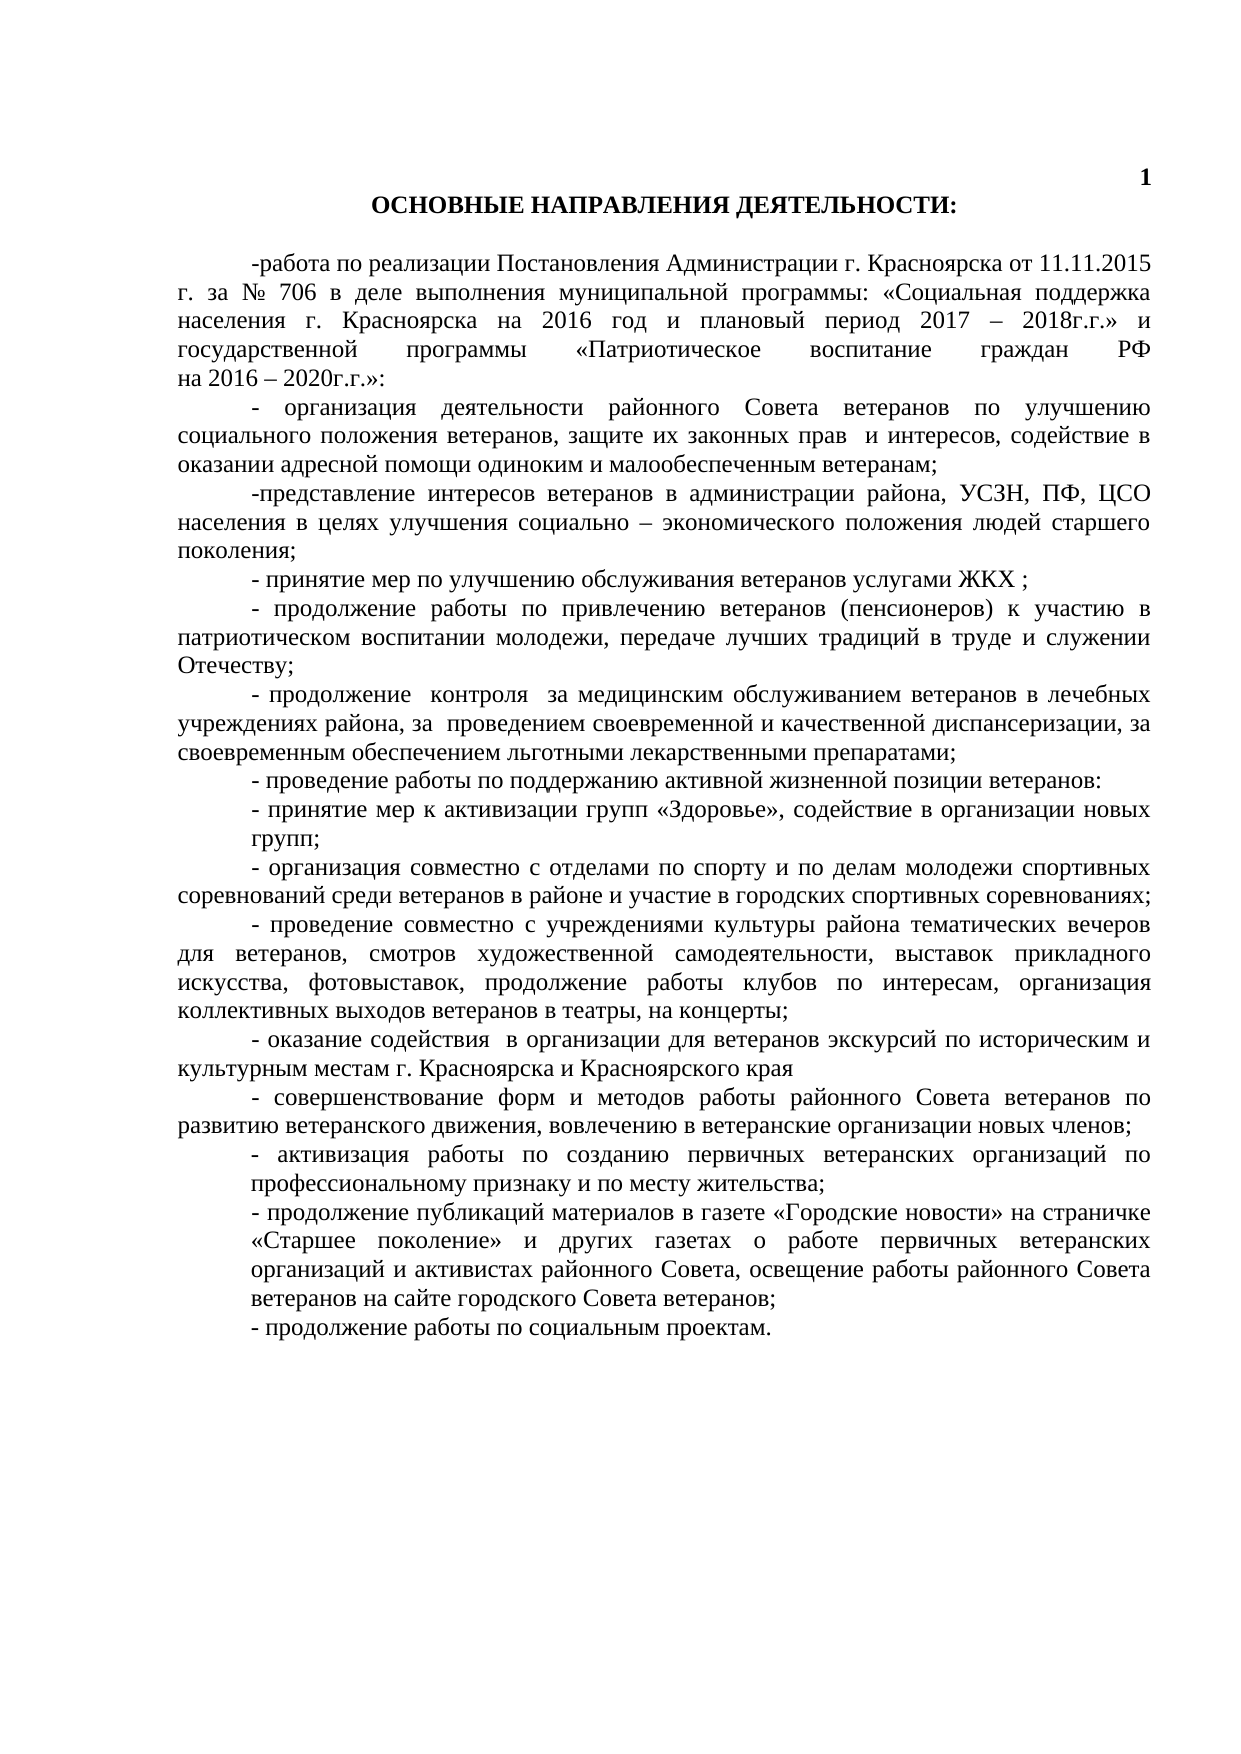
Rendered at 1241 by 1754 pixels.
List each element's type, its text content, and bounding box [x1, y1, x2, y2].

text - совершенствование форм и методов работы районного Совета ветеранов по развитию ветеранского движения, вовлечению в ветеранские организации новых членов; [177, 1082, 1152, 1139]
text - принятие мер по улучшению обслуживания ветеранов услугами ЖКХ ; [177, 564, 1152, 593]
text - активизация работы по созданию первичных ветеранских организаций по профессиональному признаку и по месту жительства; [251, 1139, 1152, 1197]
text - принятие мер к активизации групп «Здоровье», содействие в организации новых групп; [251, 794, 1152, 852]
text -работа по реализации Постановления Администрации г. Красноярска от 11.11.2015 г. за № 706 в деле выполнения муниципальной программы: «Социальная поддержка населения г. Красноярска на 2016 год и плановый период 2017 – 2018г.г.» и государственной программы «Патриотическое воспитание граждан РФ на 2016 – 2020г.г.»: [177, 248, 1152, 392]
text -представление интересов ветеранов в администрации района, УСЗН, ПФ, ЦСО населения в целях улучшения социально – экономического положения людей старшего поколения; [177, 478, 1152, 564]
text - продолжение контроля за медицинским обслуживанием ветеранов в лечебных учреждениях района, за проведением своевременной и качественной диспансеризации, за своевременным обеспечением льготными лекарственными препаратами; [177, 679, 1152, 765]
text - организация совместно с отделами по спорту и по делам молодежи спортивных соревнований среди ветеранов в районе и участие в городских спортивных соревнованиях; [177, 852, 1152, 909]
text - организация деятельности районного Совета ветеранов по улучшению социального положения ветеранов, защите их законных прав и интересов, содействие в оказании адресной помощи одиноким и малообеспеченным ветеранам; [177, 392, 1152, 478]
text - продолжение публикаций материалов в газете «Городские новости» на страничке «Старшее поколение» и других газетах о работе первичных ветеранских организаций и активистах районного Совета, освещение работы районного Совета ветеранов на сайте городского Совета ветеранов; [251, 1197, 1152, 1312]
text 1 [177, 162, 1152, 190]
text - продолжение работы по социальным проектам. [251, 1312, 1152, 1340]
text ОСНОВНЫЕ НАПРАВЛЕНИЯ ДЕЯТЕЛЬНОСТИ: [177, 190, 1152, 219]
text - проведение совместно с учреждениями культуры района тематических вечеров для ветеранов, смотров художественной самодеятельности, выставок прикладного искусства, фотовыставок, продолжение работы клубов по интересам, организация коллективных выходов ветеранов в театры, на концерты; [177, 909, 1152, 1024]
text - проведение работы по поддержанию активной жизненной позиции ветеранов: [177, 765, 1152, 794]
text - оказание содействия в организации для ветеранов экскурсий по историческим и культурным местам г. Красноярска и Красноярского края [177, 1024, 1152, 1082]
text - продолжение работы по привлечению ветеранов (пенсионеров) к участию в патриотическом воспитании молодежи, передаче лучших традиций в труде и служении Отечеству; [177, 593, 1152, 679]
